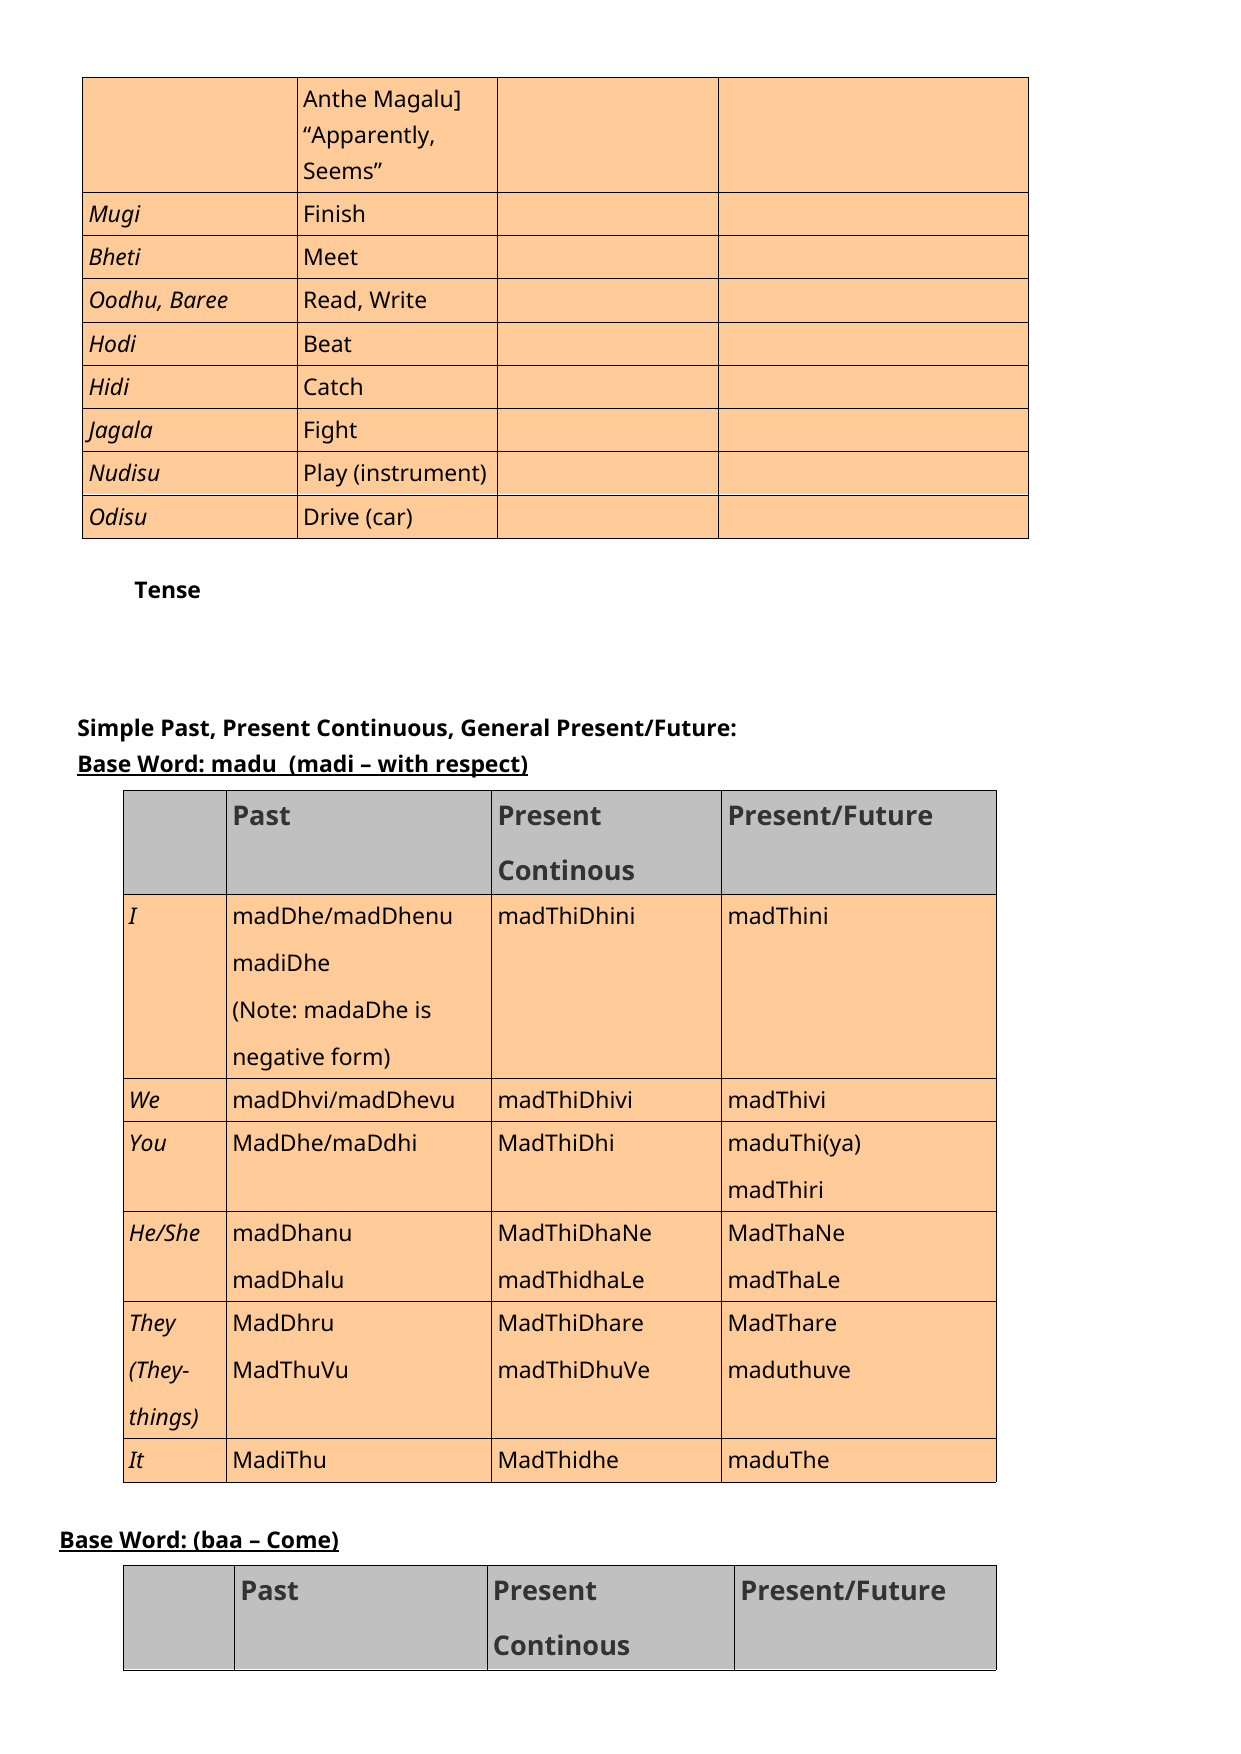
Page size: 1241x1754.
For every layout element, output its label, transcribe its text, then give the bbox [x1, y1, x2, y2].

table_cell [498, 366, 718, 408]
table_cell [719, 496, 1028, 538]
table_cell Bheti [83, 236, 297, 278]
table_cell [719, 193, 1028, 235]
table_cell Beat [298, 323, 497, 365]
table_cell Read, Write [298, 279, 497, 322]
table_cell Jagala [83, 409, 297, 451]
table_cell [83, 78, 297, 192]
table_header [124, 1566, 234, 1669]
table_cell Drive (car) [298, 496, 497, 538]
table_cell He/She [124, 1212, 226, 1301]
table_cell [498, 496, 718, 538]
table_cell [498, 409, 718, 451]
table_cell Odisu [83, 496, 297, 538]
text Tense [134, 574, 1181, 605]
table_cell Hidi [83, 366, 297, 408]
table_cell [498, 193, 718, 235]
table_cell Fight [298, 409, 497, 451]
table_cell Nudisu [83, 452, 297, 494]
table_cell Hodi [83, 323, 297, 365]
table_cell madDhanu madDhalu [227, 1212, 491, 1301]
table_cell We [124, 1079, 226, 1121]
table_header Past [235, 1566, 487, 1669]
table_cell [719, 323, 1028, 365]
table_cell Finish [298, 193, 497, 235]
table_cell Anthe Magalu] “Apparently, Seems” [298, 78, 497, 192]
table_cell [498, 279, 718, 322]
table_cell madDhe/madDhenu madiDhe (Note: madaDhe is negative form) [227, 895, 491, 1078]
text Simple Past, Present Continuous, General Present/Future: [59, 712, 1181, 743]
table_cell They (They-things) [124, 1302, 226, 1438]
table_header Past [227, 791, 491, 894]
table_cell Play (instrument) [298, 452, 497, 494]
text Base Word: madu (madi – with respect) [59, 748, 1181, 779]
table_header Present Continous [492, 791, 721, 894]
table_cell maduThe [722, 1439, 996, 1482]
table_cell Catch [298, 366, 497, 408]
table_header Present Continous [488, 1566, 734, 1669]
table_header Present/Future [722, 791, 996, 894]
table_cell MadThiDhare madThiDhuVe [492, 1302, 721, 1438]
table_cell [719, 366, 1028, 408]
table_cell [498, 78, 718, 192]
table_cell maduThi(ya) madThiri [722, 1122, 996, 1211]
table_cell MadThiDhi [492, 1122, 721, 1211]
table_cell MadThidhe [492, 1439, 721, 1482]
table_cell MadDhru MadThuVu [227, 1302, 491, 1438]
table_header [124, 791, 226, 894]
table_cell madThiDhini [492, 895, 721, 1078]
table_cell Mugi [83, 193, 297, 235]
table_cell MadiThu [227, 1439, 491, 1482]
table_cell I [124, 895, 226, 1078]
table_cell [498, 452, 718, 494]
table_cell madThivi [722, 1079, 996, 1121]
table_cell [498, 323, 718, 365]
table_cell MadThaNe madThaLe [722, 1212, 996, 1301]
table_cell [719, 236, 1028, 278]
table_cell [719, 409, 1028, 451]
table_cell MadDhe/maDdhi [227, 1122, 491, 1211]
text Base Word: (baa – Come) [59, 1523, 1181, 1555]
table_cell MadThiDhaNe madThidhaLe [492, 1212, 721, 1301]
table_cell Oodhu, Baree [83, 279, 297, 322]
table_cell MadThare maduthuve [722, 1302, 996, 1438]
table_cell [719, 78, 1028, 192]
table_cell It [124, 1439, 226, 1482]
table_header Present/Future [735, 1566, 996, 1669]
table_cell [719, 279, 1028, 322]
table_cell madThini [722, 895, 996, 1078]
table_cell You [124, 1122, 226, 1211]
table_cell madDhvi/madDhevu [227, 1079, 491, 1121]
table_cell madThiDhivi [492, 1079, 721, 1121]
table_cell [498, 236, 718, 278]
table_cell [719, 452, 1028, 494]
table_cell Meet [298, 236, 497, 278]
